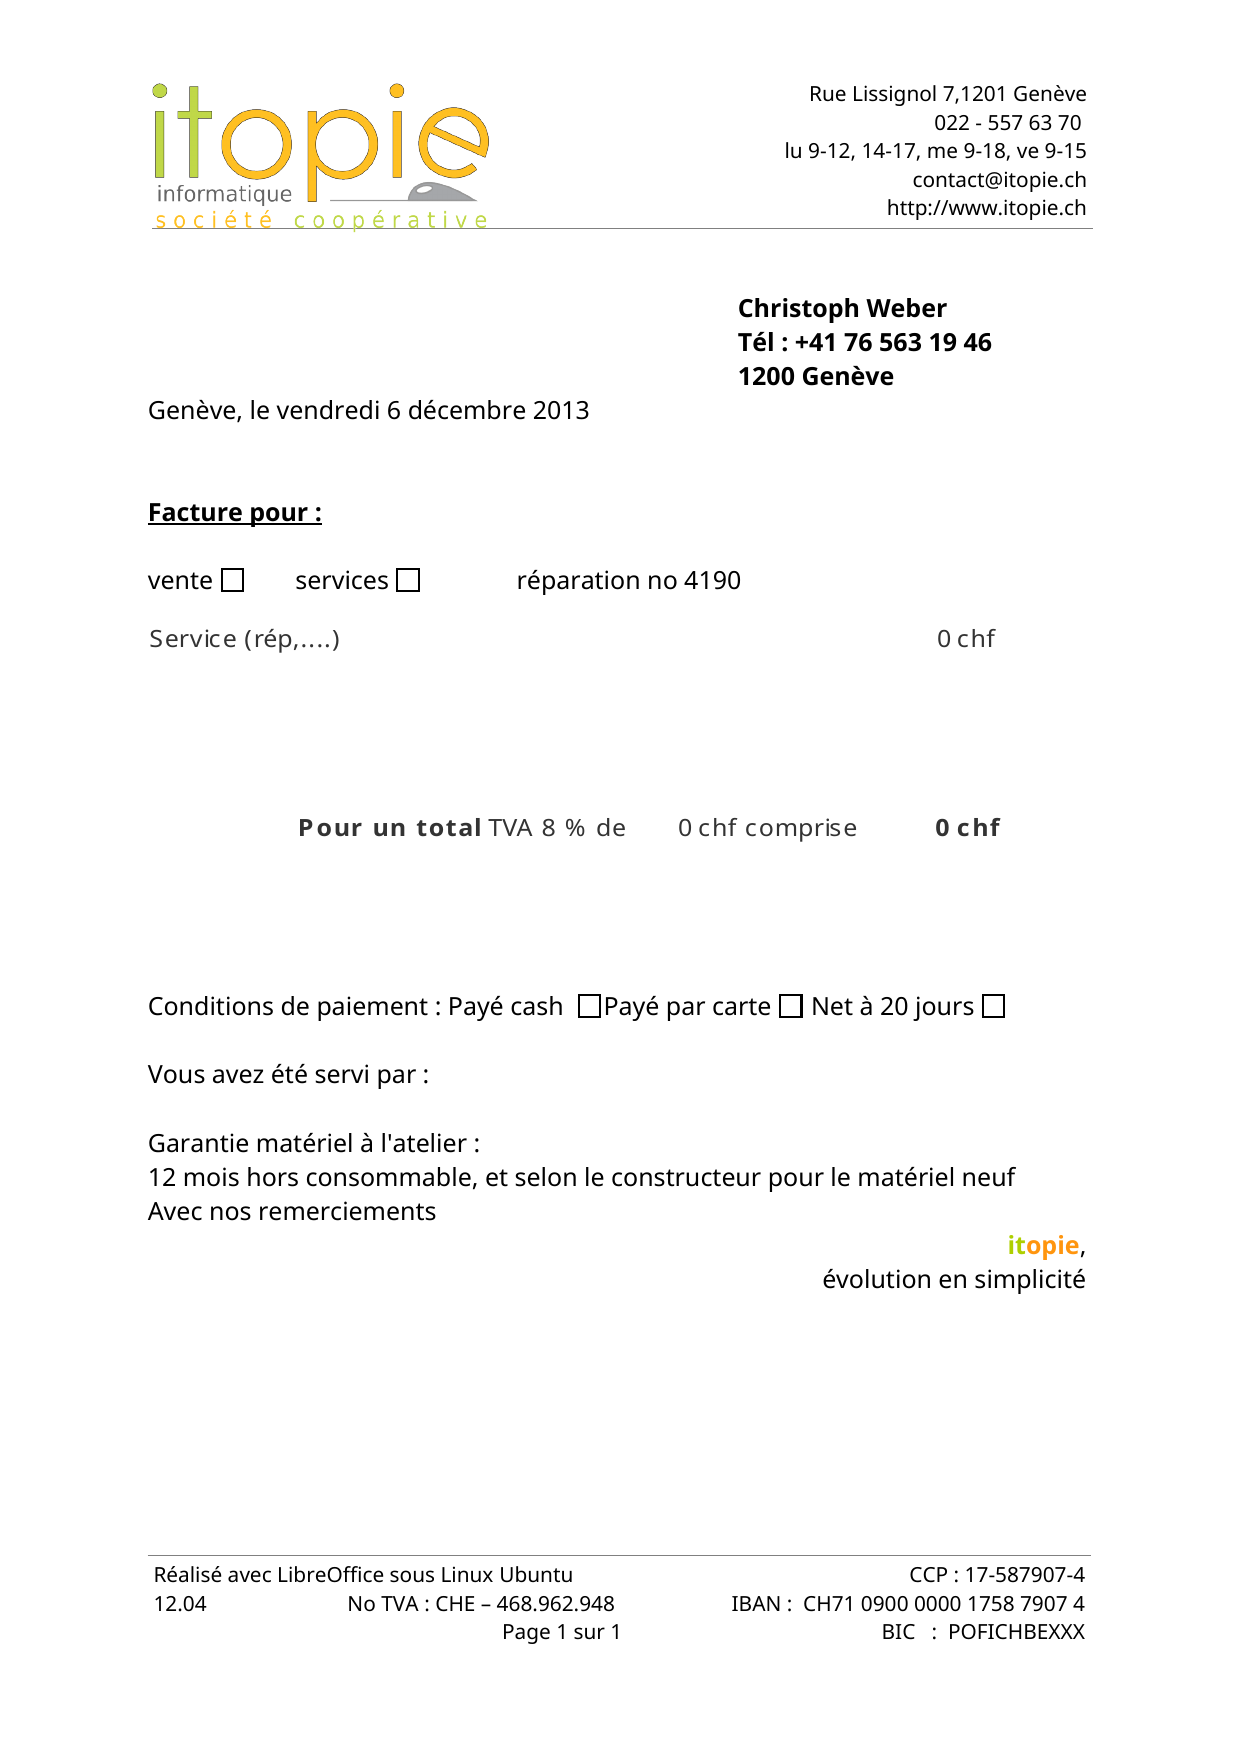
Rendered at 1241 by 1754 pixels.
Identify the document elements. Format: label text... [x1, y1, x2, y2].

text itopie, [148, 1227, 1093, 1262]
text Tél : +41 76 563 19 46 [148, 324, 1093, 358]
text Avec nos remerciements [148, 1193, 1093, 1227]
picture [138, 72, 500, 244]
text 12 mois hors consommable, et selon le constructeur pour le matériel neuf [148, 1159, 1093, 1193]
text évolution en simplicité [148, 1262, 1093, 1296]
text Conditions de paiement : Payé cash Payé par carte Net à 20 jours [148, 989, 1093, 1023]
text vente services réparation no 4190 [148, 563, 1093, 597]
text Garantie matériel à l'atelier : [148, 1125, 1093, 1159]
text 1200 Genève [148, 358, 1093, 392]
text Vous avez été servi par : [148, 1057, 1093, 1091]
text Genève, le vendredi 6 décembre 2013 [148, 392, 1093, 427]
text Christoph Weber [148, 290, 1093, 324]
text Facture pour : [148, 495, 1093, 529]
